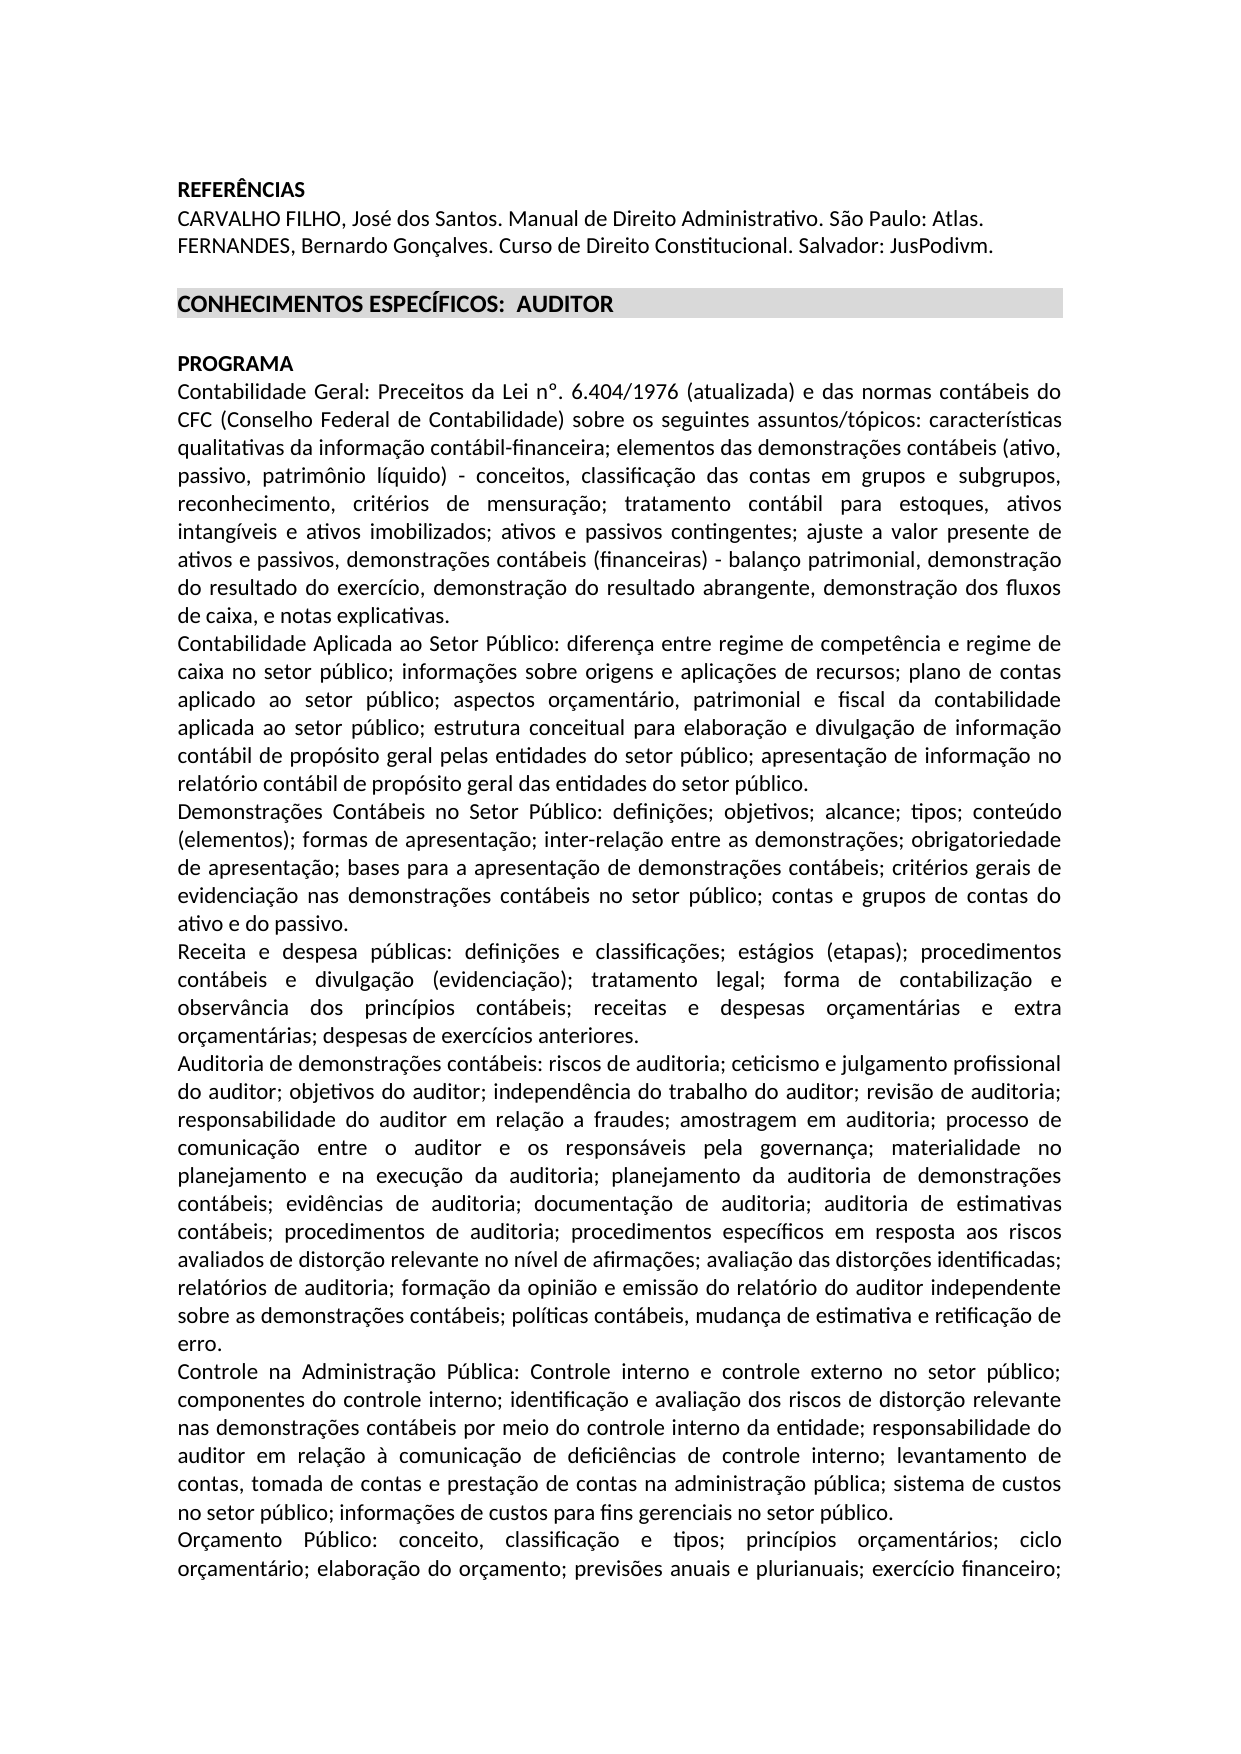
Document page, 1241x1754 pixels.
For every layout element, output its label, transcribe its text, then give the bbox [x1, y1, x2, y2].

text Contabilidade Geral: Preceitos da Lei nº. 6.404/1976 (atualizada) e das normas contábeis do CFC (Conselho Federal de Contabilidade) sobre os seguintes assuntos/tópicos: características qualitativas da informação contábil-financeira; elementos das demonstrações contábeis (ativo, passivo, patrimônio líquido) - conceitos, classificação das contas em grupos e subgrupos, reconhecimento, critérios de mensuração; tratamento contábil para estoques, ativos intangíveis e ativos imobilizados; ativos e passivos contingentes; ajuste a valor presente de ativos e passivos, demonstrações contábeis (financeiras) - balanço patrimonial, demonstração do resultado do exercício, demonstração do resultado abrangente, demonstração dos fluxos de caixa, e notas explicativas. [177, 377, 1063, 629]
text Receita e despesa públicas: definições e classificações; estágios (etapas); procedimentos contábeis e divulgação (evidenciação); tratamento legal; forma de contabilização e observância dos princípios contábeis; receitas e despesas orçamentárias e extra orçamentárias; despesas de exercícios anteriores. [177, 937, 1063, 1049]
text Contabilidade Aplicada ao Setor Público: diferença entre regime de competência e regime de caixa no setor público; informações sobre origens e aplicações de recursos; plano de contas aplicado ao setor público; aspectos orçamentário, patrimonial e fiscal da contabilidade aplicada ao setor público; estrutura conceitual para elaboração e divulgação de informação contábil de propósito geral pelas entidades do setor público; apresentação de informação no relatório contábil de propósito geral das entidades do setor público. [177, 629, 1063, 797]
text Demonstrações Contábeis no Setor Público: definições; objetivos; alcance; tipos; conteúdo (elementos); formas de apresentação; inter-relação entre as demonstrações; obrigatoriedade de apresentação; bases para a apresentação de demonstrações contábeis; critérios gerais de evidenciação nas demonstrações contábeis no setor público; contas e grupos de contas do ativo e do passivo. [177, 797, 1063, 937]
text FERNANDES, Bernardo Gonçalves. Curso de Direito Constitucional. Salvador: JusPodivm. [177, 232, 1063, 260]
text REFERÊNCIAS [177, 176, 1063, 204]
text Auditoria de demonstrações contábeis: riscos de auditoria; ceticismo e julgamento profissional do auditor; objetivos do auditor; independência do trabalho do auditor; revisão de auditoria; responsabilidade do auditor em relação a fraudes; amostragem em auditoria; processo de comunicação entre o auditor e os responsáveis pela governança; materialidade no planejamento e na execução da auditoria; planejamento da auditoria de demonstrações contábeis; evidências de auditoria; documentação de auditoria; auditoria de estimativas contábeis; procedimentos de auditoria; procedimentos específicos em resposta aos riscos avaliados de distorção relevante no nível de afirmações; avaliação das distorções identificadas; relatórios de auditoria; formação da opinião e emissão do relatório do auditor independente sobre as demonstrações contábeis; políticas contábeis, mudança de estimativa e retificação de erro. [177, 1049, 1063, 1357]
text Orçamento Público: conceito, classificação e tipos; princípios orçamentários; ciclo orçamentário; elaboração do orçamento; previsões anuais e plurianuais; exercício financeiro; [177, 1526, 1063, 1582]
text Controle na Administração Pública: Controle interno e controle externo no setor público; componentes do controle interno; identificação e avaliação dos riscos de distorção relevante nas demonstrações contábeis por meio do controle interno da entidade; responsabilidade do auditor em relação à comunicação de deficiências de controle interno; levantamento de contas, tomada de contas e prestação de contas na administração pública; sistema de custos no setor público; informações de custos para fins gerenciais no setor público. [177, 1357, 1063, 1526]
text CONHECIMENTOS ESPECÍFICOS: AUDITOR [177, 288, 1063, 318]
text PROGRAMA [177, 349, 1063, 377]
text CARVALHO FILHO, José dos Santos. Manual de Direito Administrativo. São Paulo: Atlas. [177, 204, 1063, 232]
